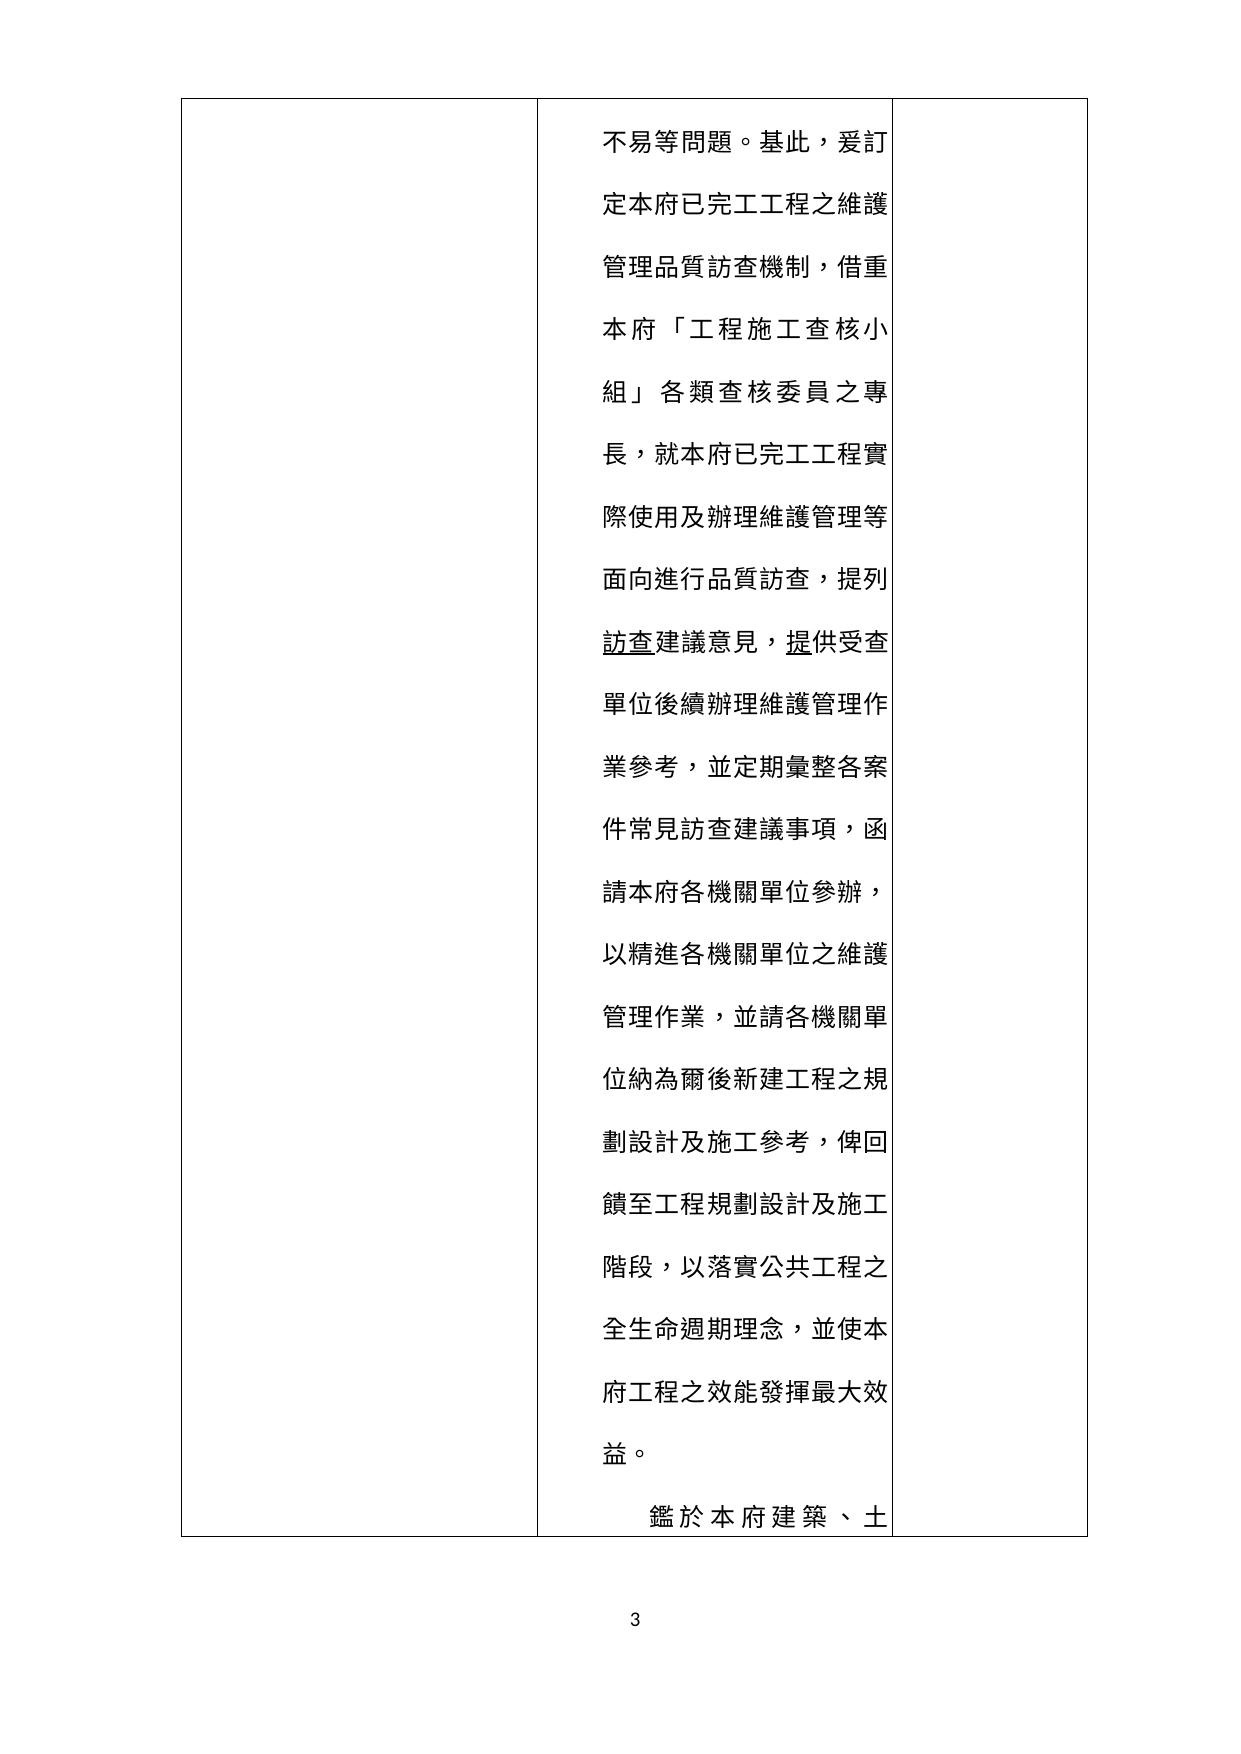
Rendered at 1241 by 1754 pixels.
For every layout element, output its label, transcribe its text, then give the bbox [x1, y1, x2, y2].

table_cell [182, 99, 537, 1536]
table_cell 不易等問題。基此，爰訂定本府已完工工程之維護管理品質訪查機制，借重本府「工程施工查核小組」各類查核委員之專長，就本府已完工工程實際使用及辦理維護管理等面向進行品質訪查，提列訪查建議意見，提供受查單位後續辦理維護管理作業參考，並定期彙整各案件常見訪查建議事項，函請本府各機關單位參辦，以精進各機關單位之維護管理作業，並請各機關單位納為爾後新建工程之規劃設計及施工參考，俾回饋至工程規劃設計及施工階段，以落實公共工程之全生命週期理念，並使本府工程之效能發揮最大效益。 鑑於本府建築、土 [538, 99, 892, 1536]
table_cell [893, 99, 1087, 1536]
